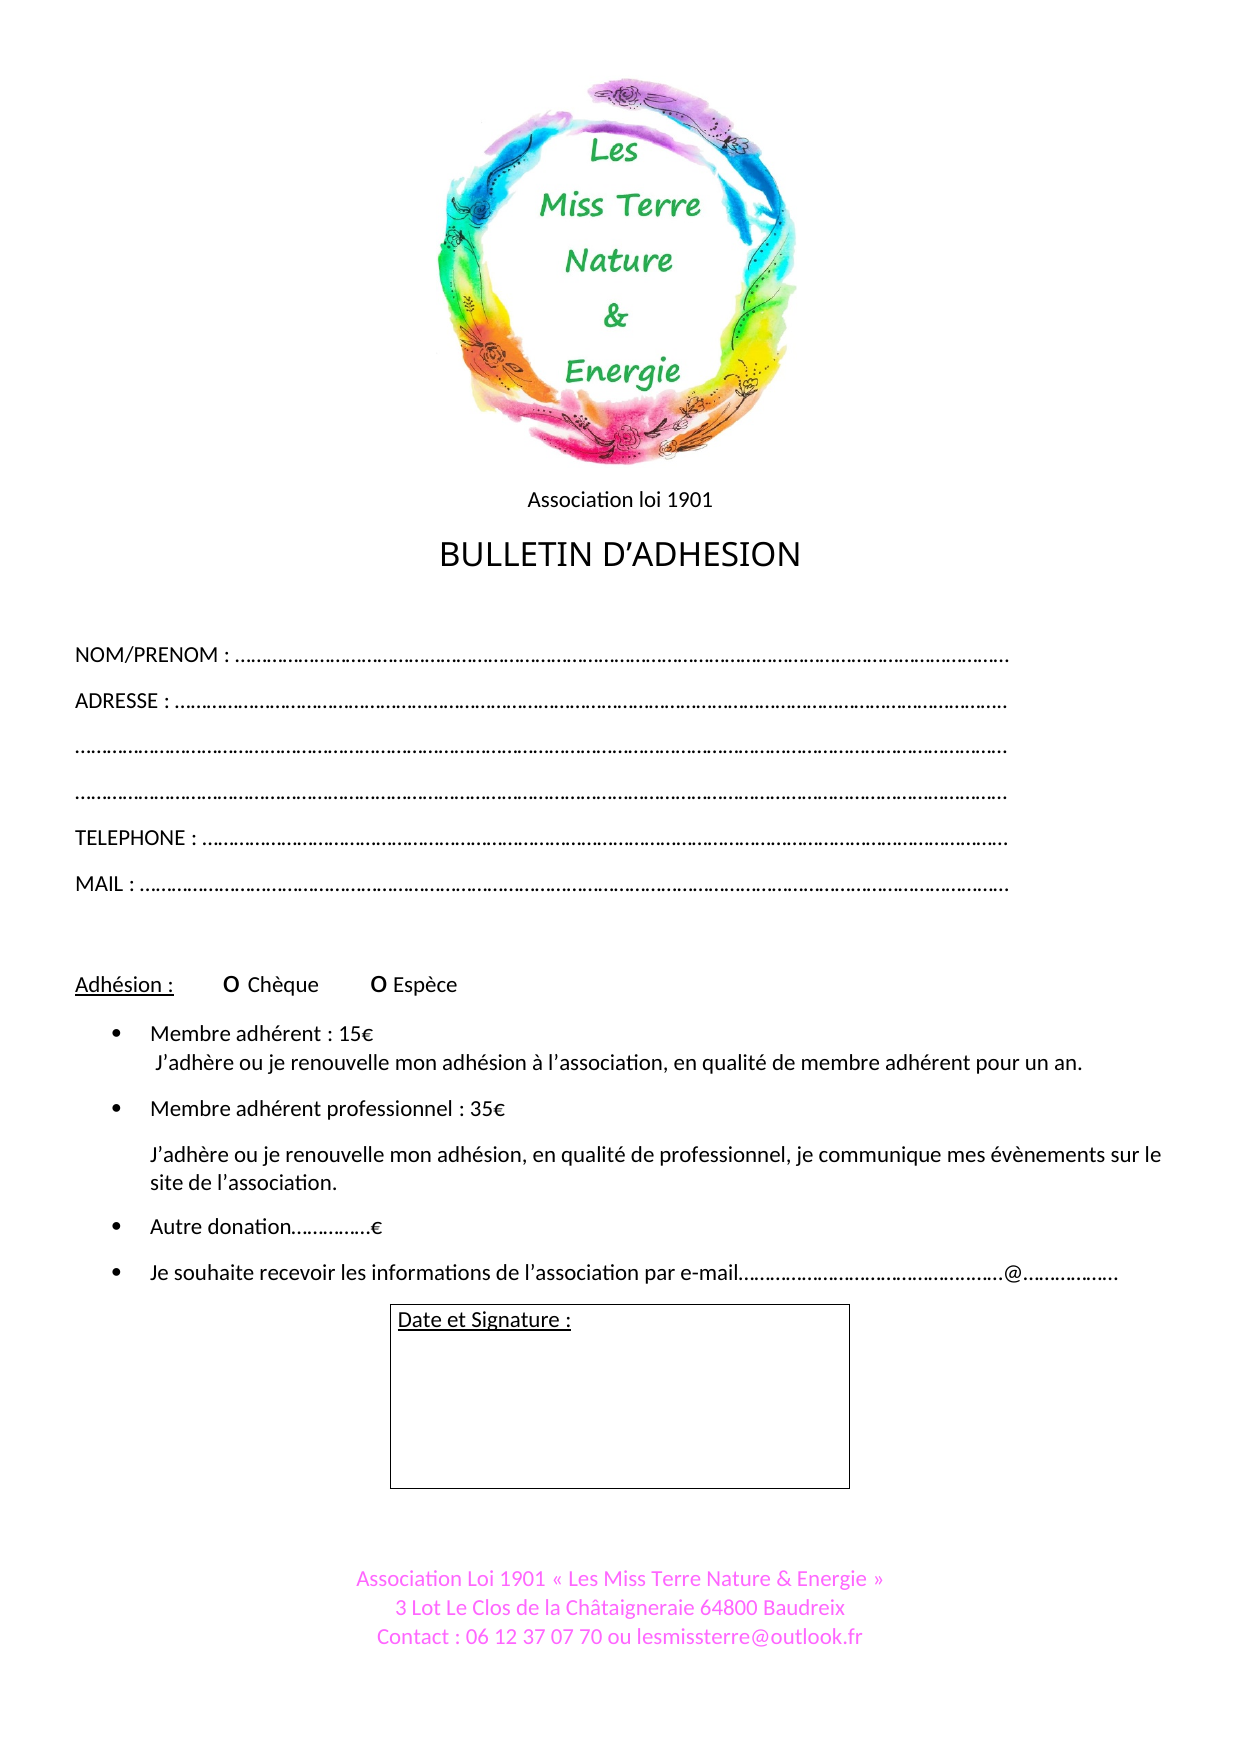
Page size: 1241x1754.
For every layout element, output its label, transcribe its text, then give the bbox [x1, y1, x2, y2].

text …………………………………………………………………………………………………………………………………………………………… [75, 777, 1165, 805]
text ADRESSE : ………………………………………………………………………………………………………………………………………….. [75, 686, 1165, 714]
text MAIL : ………………………………………………………………………………………………………………………………………………… [75, 869, 1165, 897]
text NOM/PRENOM : ………………………………………………………………………………………………………………………………… [75, 640, 1165, 668]
list J’adhère ou je renouvelle mon adhésion, en qualité de professionnel, je communique mes évènements sur le site de l’association. [150, 1140, 1165, 1196]
list Je souhaite recevoir les informations de l’association par e-mail……………………………………..……@……………… [112, 1258, 1165, 1286]
text BULLETIN D’ADHESION [75, 531, 1165, 576]
text Association loi 1901 [75, 485, 1165, 513]
text Adhésion : o Chèque o Espèce [75, 960, 1165, 1001]
list Membre adhérent professionnel : 35€ [112, 1094, 1165, 1122]
list Autre donation……………€ [112, 1212, 1165, 1241]
text TELEPHONE : ……………………………………………………………………………………………………………………………………… [75, 823, 1165, 851]
text …………………………………………………………………………………………………………………………………………………………… [75, 732, 1165, 760]
list J’adhère ou je renouvelle mon adhésion à l’association, en qualité de membre adhérent pour un an. [150, 1048, 1165, 1076]
list Membre adhérent : 15€ [112, 1019, 1165, 1047]
table_header Date et Signature : [391, 1305, 849, 1488]
